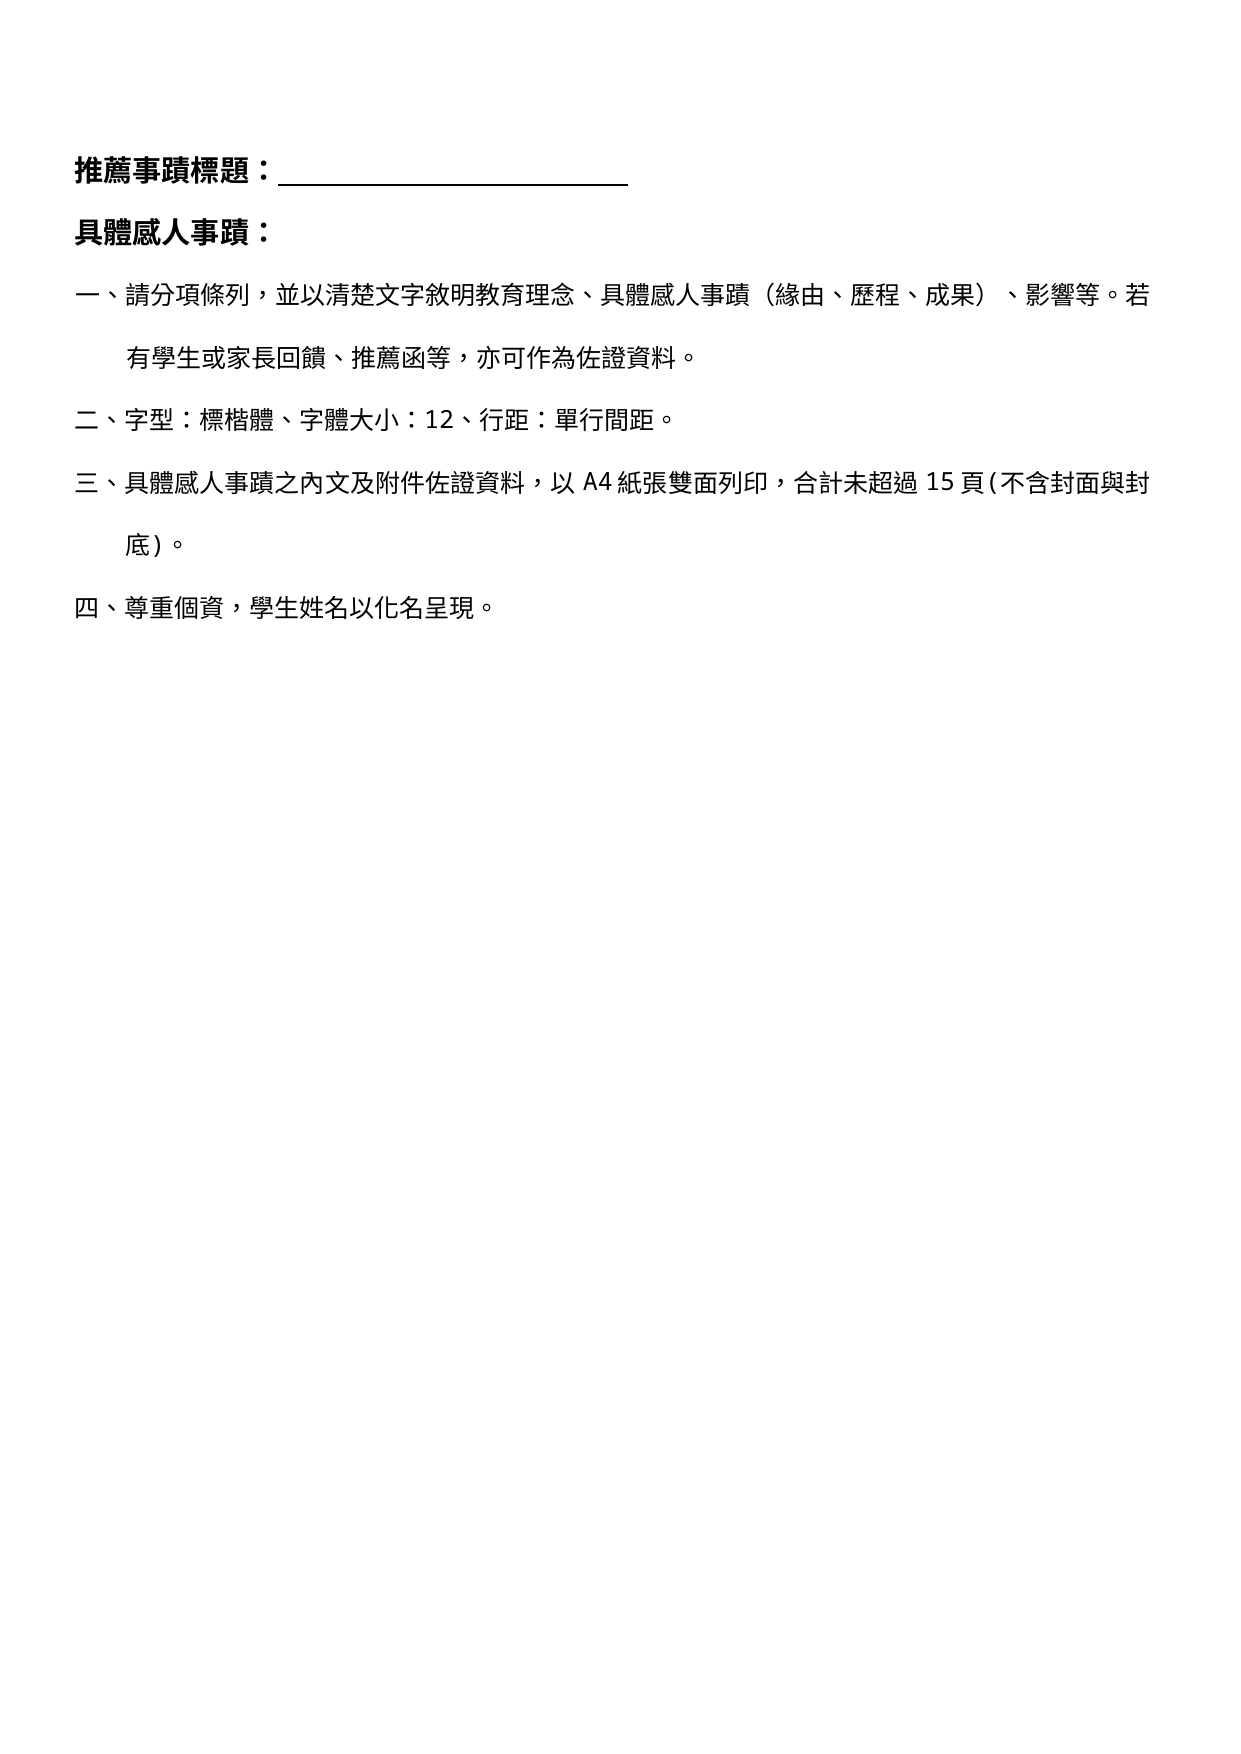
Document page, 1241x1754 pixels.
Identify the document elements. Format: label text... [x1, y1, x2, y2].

text 一、請分項條列，並以清楚文字敘明教育理念、具體感人事蹟（緣由、歷程、成果）、影響等。若有學生或家長回饋、推薦函等，亦可作為佐證資料。 [75, 252, 1152, 377]
text 具體感人事蹟： [74, 189, 1152, 252]
text 三、具體感人事蹟之內文及附件佐證資料，以A4紙張雙面列印，合計未超過15頁(不含封面與封底)。 [74, 439, 1152, 564]
text 推薦事蹟標題： [74, 127, 1152, 189]
text 四、尊重個資，學生姓名以化名呈現。 [74, 564, 1152, 627]
text 二、字型：標楷體、字體大小：12、行距：單行間距。 [74, 377, 1152, 439]
